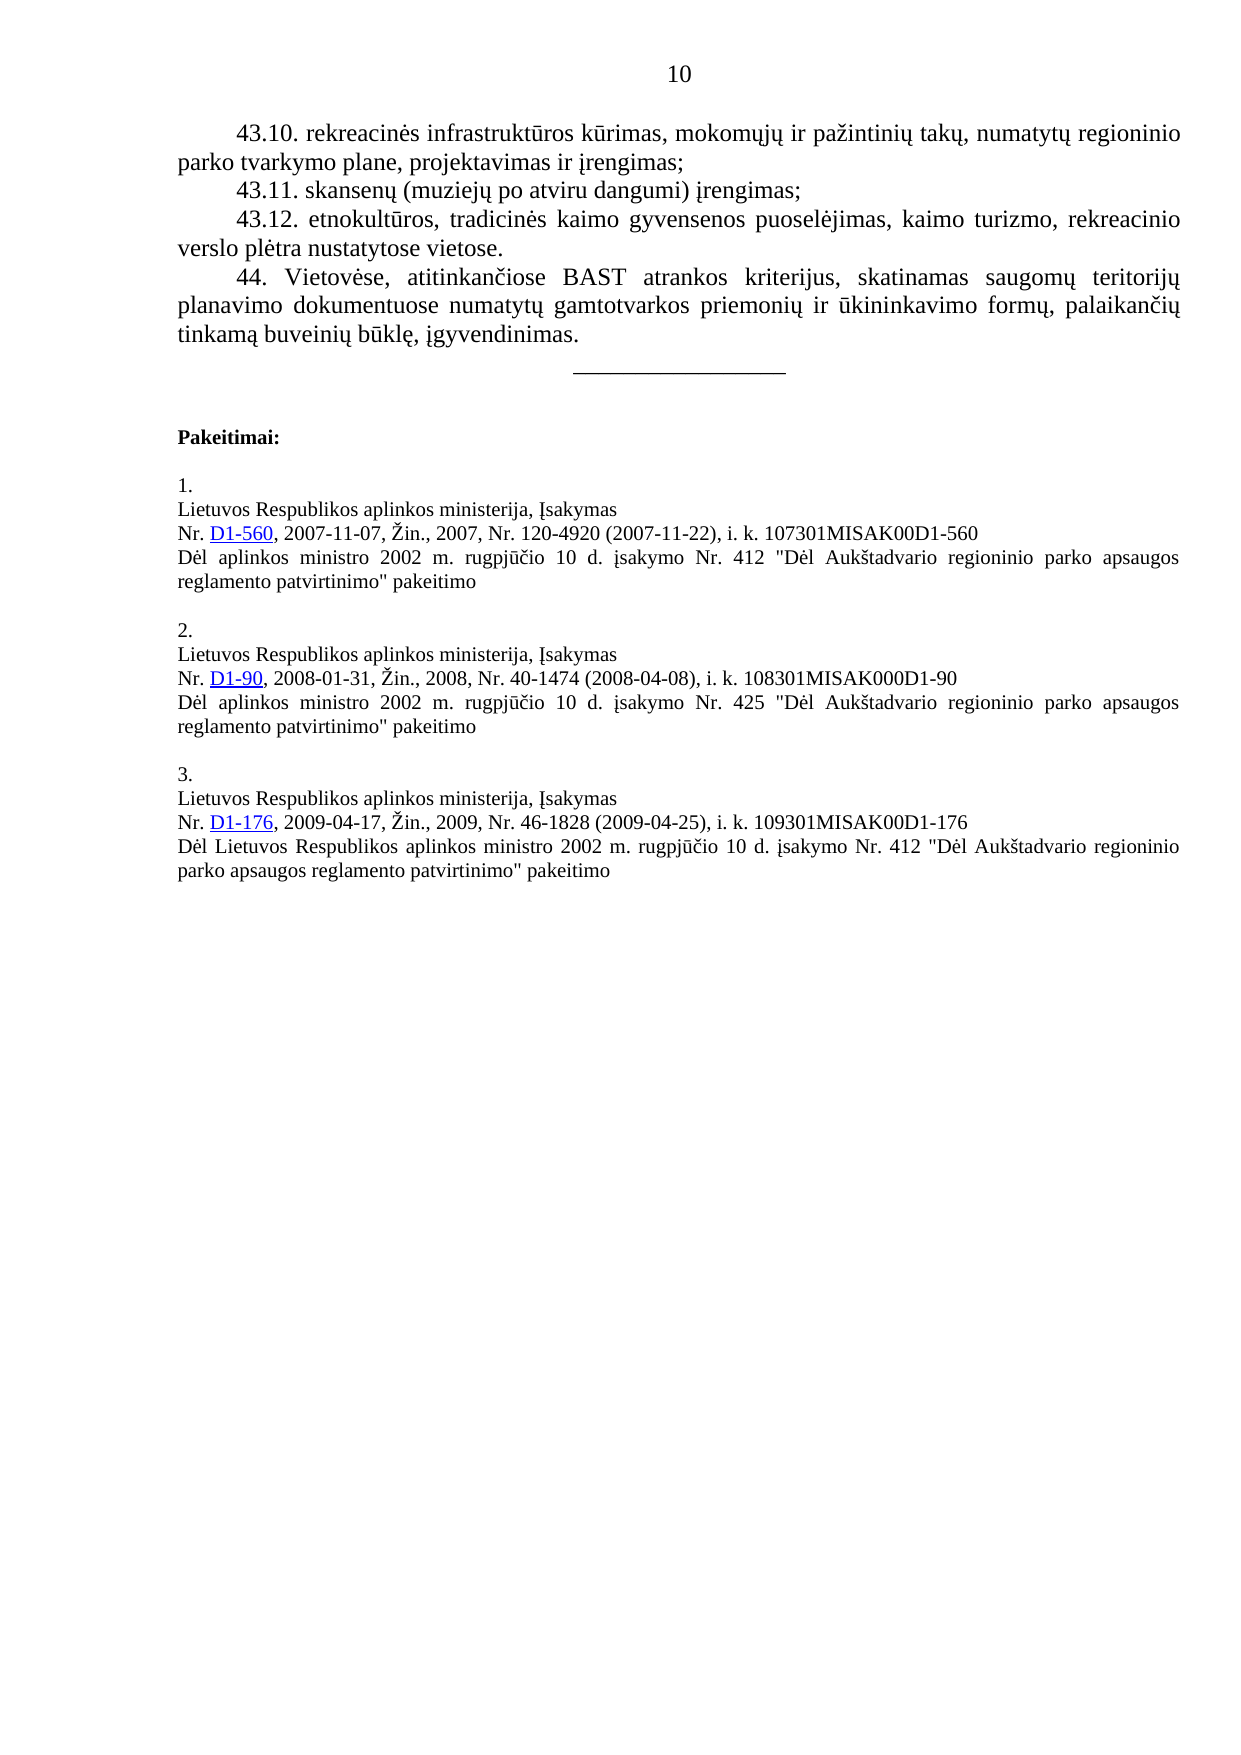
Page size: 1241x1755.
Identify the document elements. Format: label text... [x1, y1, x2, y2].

text Nr. D1-90, 2008-01-31, Žin., 2008, Nr. 40-1474 (2008-04-08), i. k. 108301MISAK000D1-90 [177, 666, 1181, 690]
text Nr. D1-560, 2007-11-07, Žin., 2007, Nr. 120-4920 (2007-11-22), i. k. 107301MISAK00D1-560 [177, 521, 1181, 545]
text 3. [177, 762, 1181, 786]
text Lietuvos Respublikos aplinkos ministerija, Įsakymas [177, 786, 1181, 810]
text Lietuvos Respublikos aplinkos ministerija, Įsakymas [177, 497, 1181, 521]
text Pakeitimai: [177, 425, 1181, 449]
text 43.10. rekreacinės infrastruktūros kūrimas, mokomųjų ir pažintinių takų, numatytų regioninio parko tvarkymo plane, projektavimas ir įrengimas; [177, 118, 1181, 176]
text Lietuvos Respublikos aplinkos ministerija, Įsakymas [177, 642, 1181, 666]
text Nr. D1-176, 2009-04-17, Žin., 2009, Nr. 46-1828 (2009-04-25), i. k. 109301MISAK00D1-176 [177, 810, 1181, 834]
text 44. Vietovėse, atitinkančiose BAST atrankos kriterijus, skatinamas saugomų teritorijų planavimo dokumentuose numatytų gamtotvarkos priemonių ir ūkininkavimo formų, palaikančių tinkamą buveinių būklę, įgyvendinimas. [177, 262, 1181, 348]
text Dėl aplinkos ministro 2002 m. rugpjūčio 10 d. įsakymo Nr. 412 "Dėl Aukštadvario regioninio parko apsaugos reglamento patvirtinimo" pakeitimo [177, 545, 1181, 593]
text 43.12. etnokultūros, tradicinės kaimo gyvensenos puoselėjimas, kaimo turizmo, rekreacinio verslo plėtra nustatytose vietose. [177, 204, 1181, 262]
text _________________ [177, 348, 1181, 377]
text Dėl aplinkos ministro 2002 m. rugpjūčio 10 d. įsakymo Nr. 425 "Dėl Aukštadvario regioninio parko apsaugos reglamento patvirtinimo" pakeitimo [177, 690, 1181, 738]
text 1. [177, 473, 1181, 497]
text Dėl Lietuvos Respublikos aplinkos ministro 2002 m. rugpjūčio 10 d. įsakymo Nr. 412 "Dėl Aukštadvario regioninio parko apsaugos reglamento patvirtinimo" pakeitimo [177, 834, 1181, 882]
text 43.11. skansenų (muziejų po atviru dangumi) įrengimas; [177, 176, 1181, 204]
text 2. [177, 617, 1181, 642]
